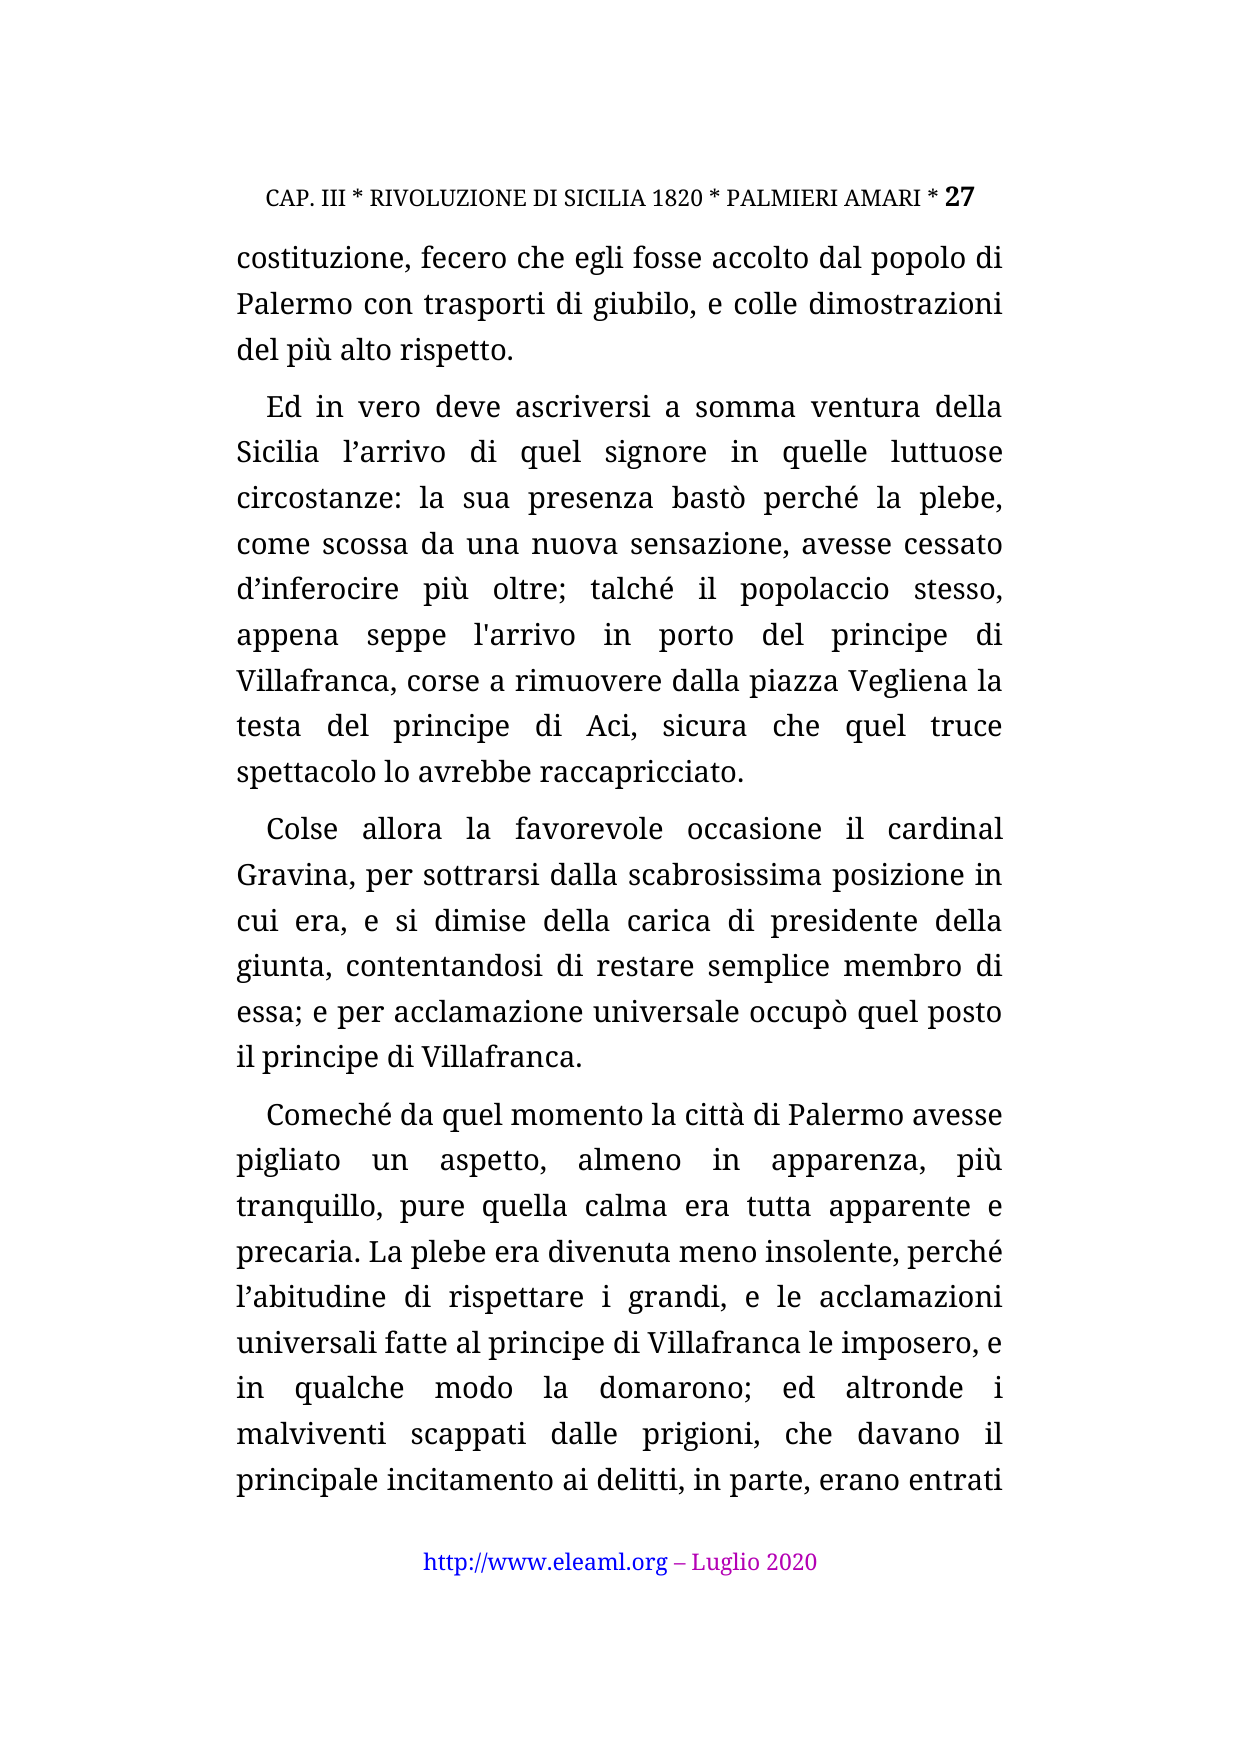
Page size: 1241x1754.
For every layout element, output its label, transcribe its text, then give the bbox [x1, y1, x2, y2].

text Colse allora la favorevole occasione il cardinal Gravina, per sottrarsi dalla scabrosissima posizione in cui era, e si dimise della carica di presidente della giunta, contentandosi di restare semplice membro di essa; e per acclamazione universale occupò quel posto il principe di Villafranca. [236, 808, 1004, 1076]
text costituzione, fecero che egli fosse accolto dal popolo di Palermo con trasporti di giubilo, e colle dimostrazioni del più alto rispetto. [236, 237, 1004, 368]
text Comeché da quel momento la città di Palermo avesse pigliato un aspetto, almeno in apparenza, più tranquillo, pure quella calma era tutta apparente e precaria. La plebe era divenuta meno insolente, perché l’abitudine di rispettare i grandi, e le acclamazioni universali fatte al principe di Villafranca le imposero, e in qualche modo la domarono; ed altronde i malviventi scappati dalle prigioni, che davano il principale incitamento ai delitti, in parte, erano entrati [236, 1094, 1004, 1499]
text Ed in vero deve ascriversi a somma ventura della Sicilia l’arrivo di quel signore in quelle luttuose circostanze: la sua presenza bastò perché la plebe, come scossa da una nuova sensazione, avesse cessato d’inferocire più oltre; talché il popolaccio stesso, appena seppe l'arrivo in porto del principe di Villafranca, corse a rimuovere dalla piazza Vegliena la testa del principe di Aci, sicura che quel truce spettacolo lo avrebbe raccapricciato. [236, 386, 1004, 791]
